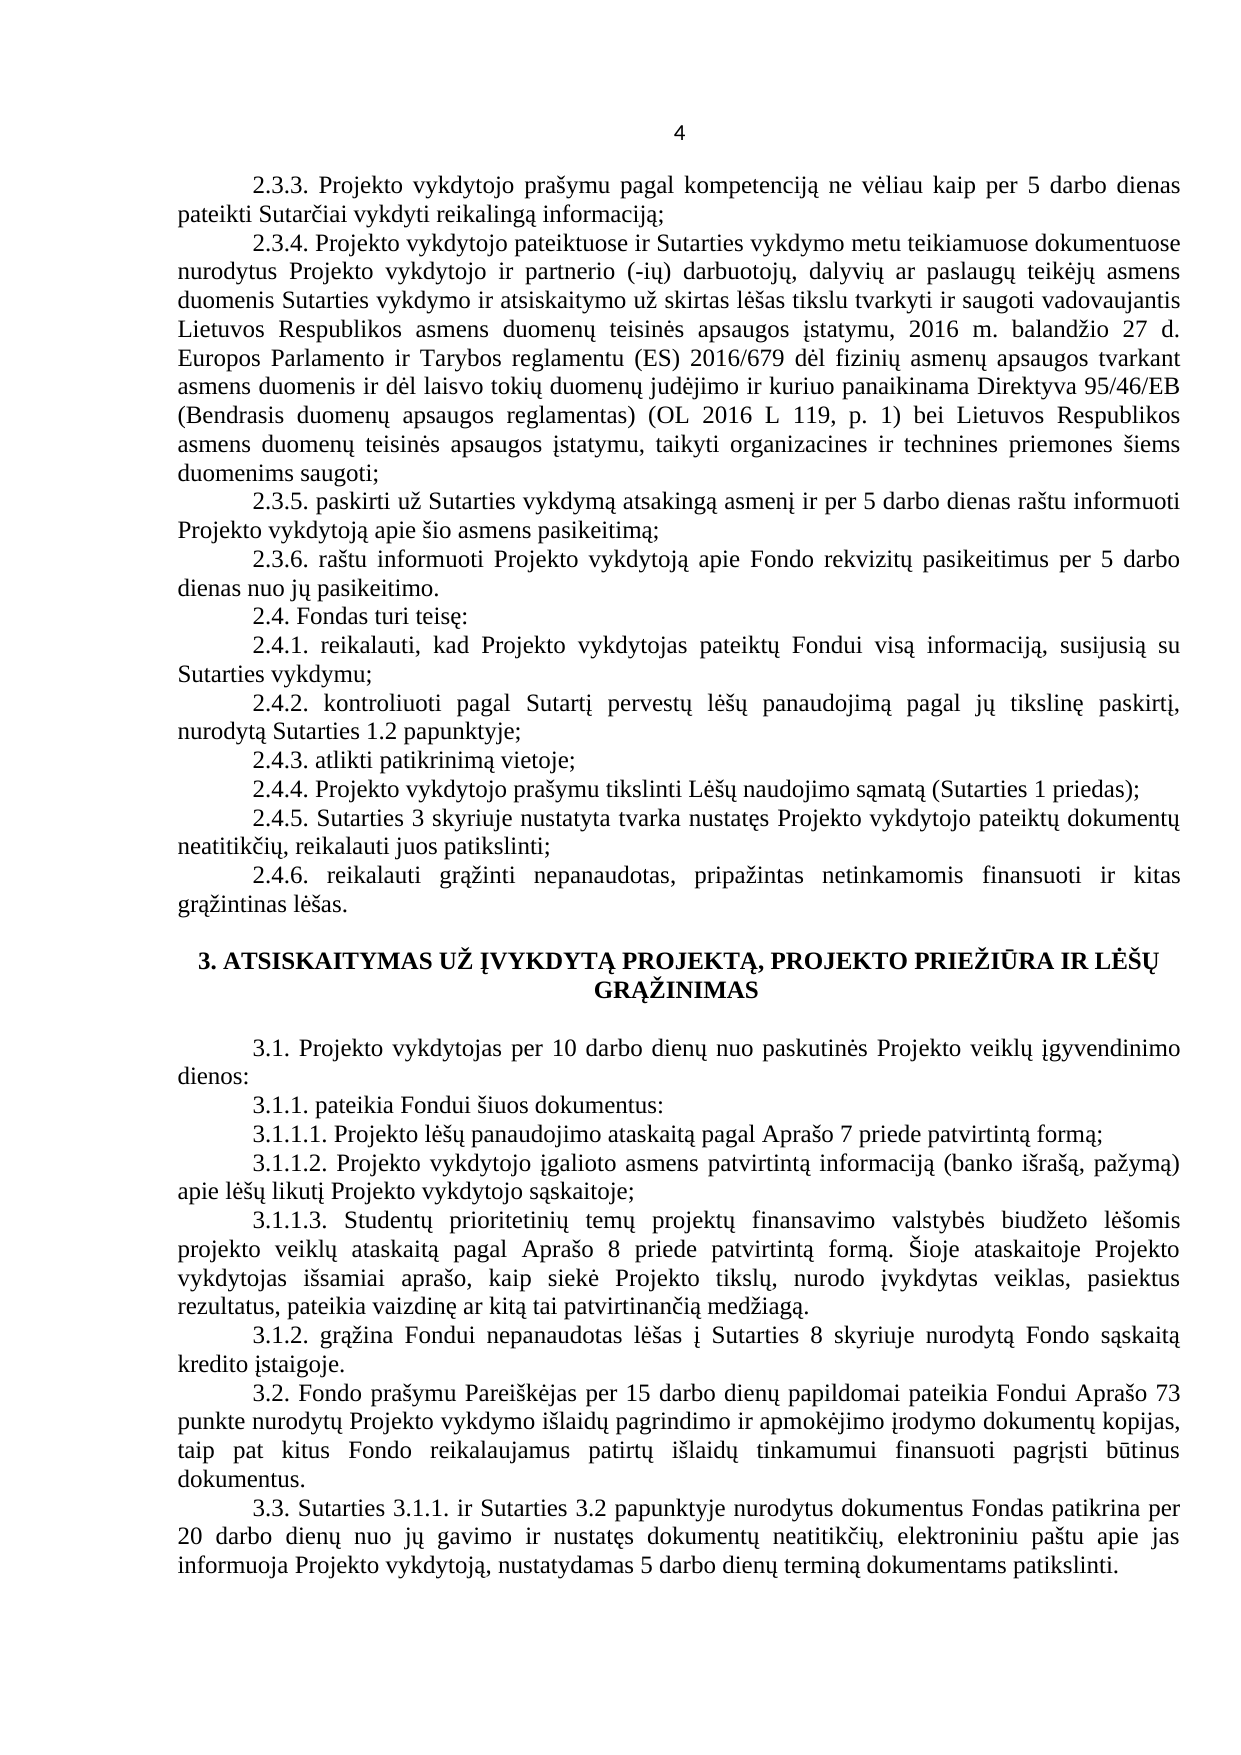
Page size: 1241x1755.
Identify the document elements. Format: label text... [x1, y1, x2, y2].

text 2.3.5. paskirti už Sutarties vykdymą atsakingą asmenį ir per 5 darbo dienas raštu informuoti Projekto vykdytoją apie šio asmens pasikeitimą; [177, 486, 1181, 544]
text 3.1.2. grąžina Fondui nepanaudotas lėšas į Sutarties 8 skyriuje nurodytą Fondo sąskaitą kredito įstaigoje. [177, 1320, 1181, 1378]
text 3.1. Projekto vykdytojas per 10 darbo dienų nuo paskutinės Projekto veiklų įgyvendinimo dienos: [177, 1033, 1181, 1090]
text 3. ATSISKAITYMAS UŽ ĮVYKDYTĄ PROJEKTĄ, PROJEKTO PRIEŽIŪRA IR LĖŠŲ GRĄŽINIMAS [177, 946, 1181, 1004]
text 3.3. Sutarties 3.1.1. ir Sutarties 3.2 papunktyje nurodytus dokumentus Fondas patikrina per 20 darbo dienų nuo jų gavimo ir nustatęs dokumentų neatitikčių, elektroniniu paštu apie jas informuoja Projekto vykdytoją, nustatydamas 5 darbo dienų terminą dokumentams patikslinti. [177, 1493, 1181, 1579]
text 3.1.1.2. Projekto vykdytojo įgalioto asmens patvirtintą informaciją (banko išrašą, pažymą) apie lėšų likutį Projekto vykdytojo sąskaitoje; [177, 1148, 1181, 1205]
text 3.1.1.1. Projekto lėšų panaudojimo ataskaitą pagal Aprašo 7 priede patvirtintą formą; [177, 1119, 1181, 1148]
text 2.4.2. kontroliuoti pagal Sutartį pervestų lėšų panaudojimą pagal jų tikslinę paskirtį, nurodytą Sutarties 1.2 papunktyje; [177, 688, 1181, 745]
text 2.3.3. Projekto vykdytojo prašymu pagal kompetenciją ne vėliau kaip per 5 darbo dienas pateikti Sutarčiai vykdyti reikalingą informaciją; [177, 170, 1181, 228]
text 3.2. Fondo prašymu Pareiškėjas per 15 darbo dienų papildomai pateikia Fondui Aprašo 73 punkte nurodytų Projekto vykdymo išlaidų pagrindimo ir apmokėjimo įrodymo dokumentų kopijas, taip pat kitus Fondo reikalaujamus patirtų išlaidų tinkamumui finansuoti pagrįsti būtinus dokumentus. [177, 1378, 1181, 1493]
text 2.4. Fondas turi teisę: [177, 601, 1181, 630]
text 3.1.1. pateikia Fondui šiuos dokumentus: [177, 1090, 1181, 1119]
text 2.4.5. Sutarties 3 skyriuje nustatyta tvarka nustatęs Projekto vykdytojo pateiktų dokumentų neatitikčių, reikalauti juos patikslinti; [177, 803, 1181, 860]
text 2.3.4. Projekto vykdytojo pateiktuose ir Sutarties vykdymo metu teikiamuose dokumentuose nurodytus Projekto vykdytojo ir partnerio (-ių) darbuotojų, dalyvių ar paslaugų teikėjų asmens duomenis Sutarties vykdymo ir atsiskaitymo už skirtas lėšas tikslu tvarkyti ir saugoti vadovaujantis Lietuvos Respublikos asmens duomenų teisinės apsaugos įstatymu, 2016 m. balandžio 27 d. Europos Parlamento ir Tarybos reglamentu (ES) 2016/679 dėl fizinių asmenų apsaugos tvarkant asmens duomenis ir dėl laisvo tokių duomenų judėjimo ir kuriuo panaikinama Direktyva 95/46/EB (Bendrasis duomenų apsaugos reglamentas) (OL 2016 L 119, p. 1) bei Lietuvos Respublikos asmens duomenų teisinės apsaugos įstatymu, taikyti organizacines ir technines priemones šiems duomenims saugoti; [177, 228, 1181, 486]
text 3.1.1.3. Studentų prioritetinių temų projektų finansavimo valstybės biudžeto lėšomis projekto veiklų ataskaitą pagal Aprašo 8 priede patvirtintą formą. Šioje ataskaitoje Projekto vykdytojas išsamiai aprašo, kaip siekė Projekto tikslų, nurodo įvykdytas veiklas, pasiektus rezultatus, pateikia vaizdinę ar kitą tai patvirtinančią medžiagą. [177, 1205, 1181, 1320]
text 2.4.3. atlikti patikrinimą vietoje; [177, 745, 1181, 774]
text 2.4.6. reikalauti grąžinti nepanaudotas, pripažintas netinkamomis finansuoti ir kitas grąžintinas lėšas. [177, 860, 1181, 918]
text 2.3.6. raštu informuoti Projekto vykdytoją apie Fondo rekvizitų pasikeitimus per 5 darbo dienas nuo jų pasikeitimo. [177, 544, 1181, 601]
text 2.4.1. reikalauti, kad Projekto vykdytojas pateiktų Fondui visą informaciją, susijusią su Sutarties vykdymu; [177, 630, 1181, 688]
text 2.4.4. Projekto vykdytojo prašymu tikslinti Lėšų naudojimo sąmatą (Sutarties 1 priedas); [177, 774, 1181, 803]
